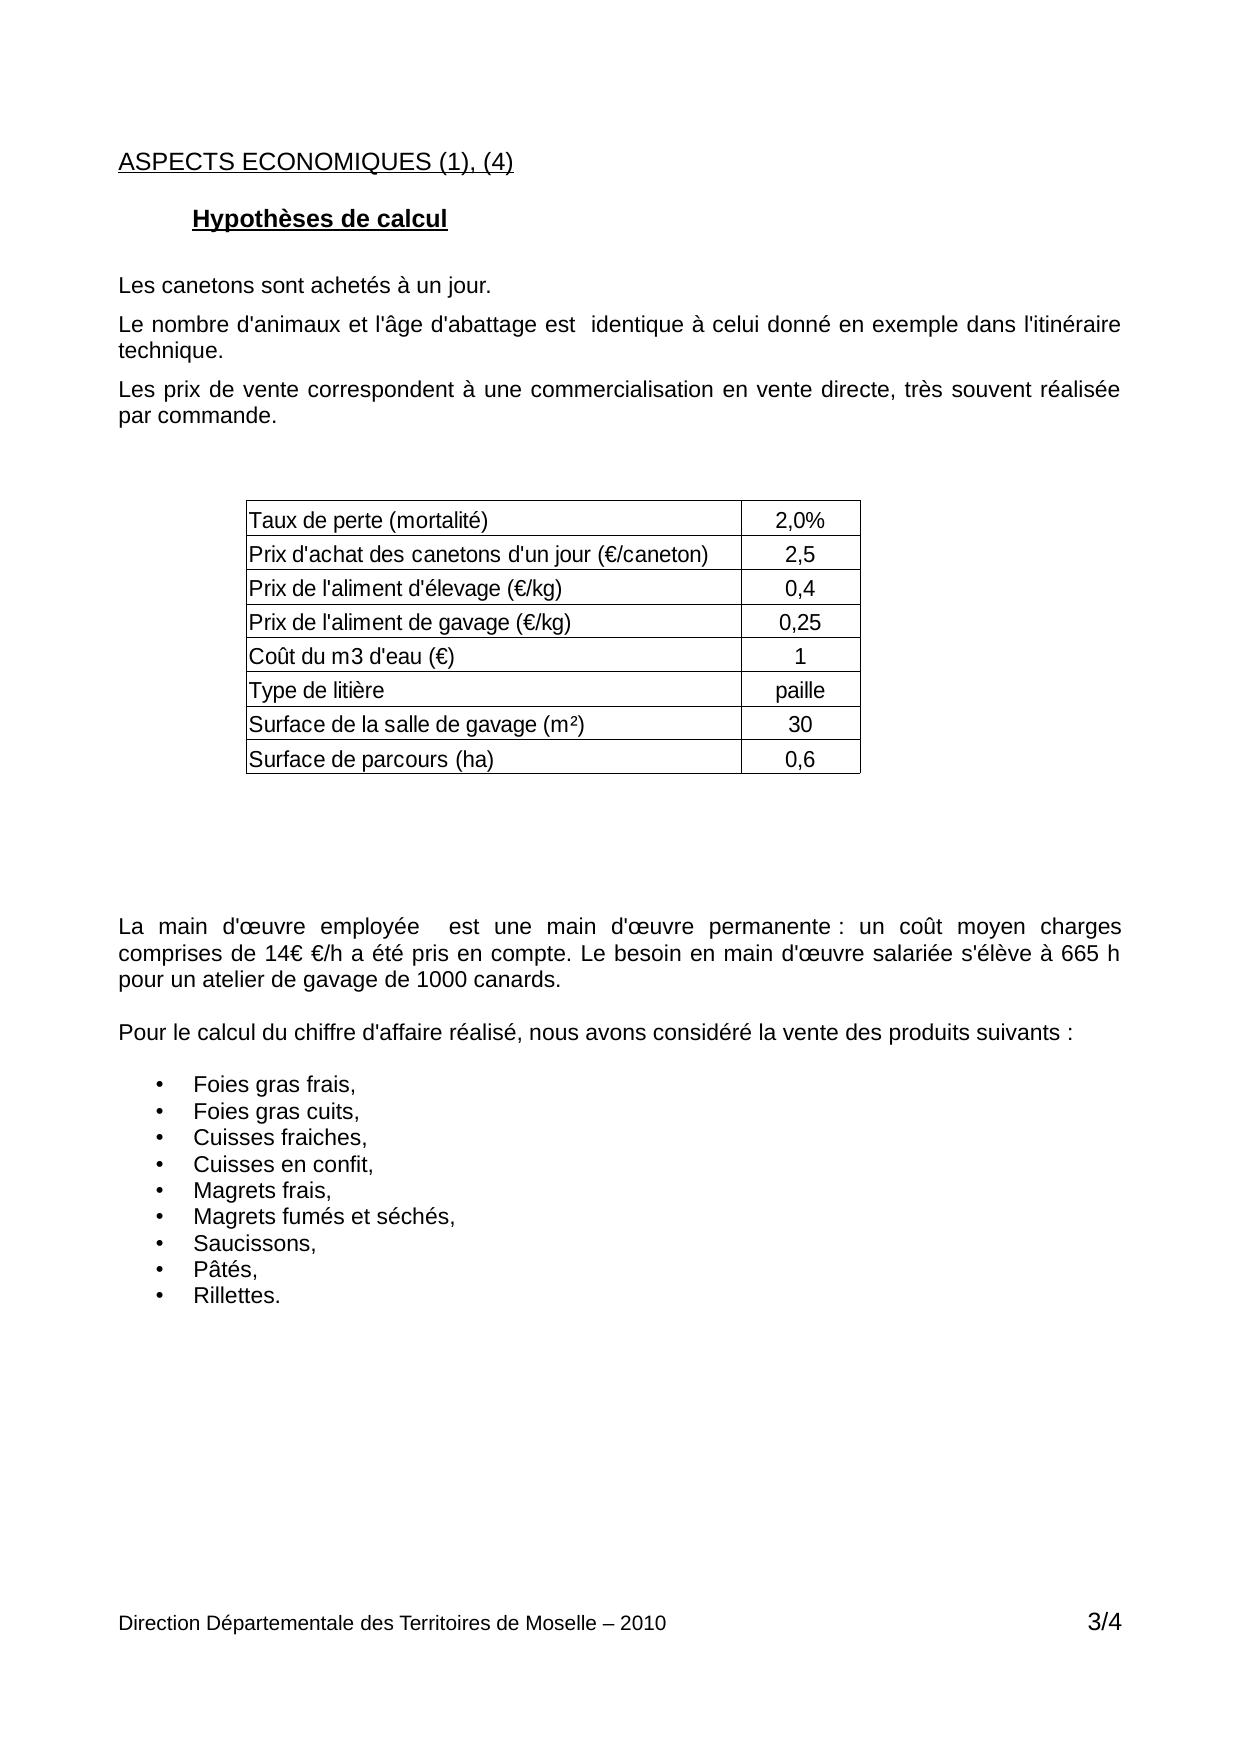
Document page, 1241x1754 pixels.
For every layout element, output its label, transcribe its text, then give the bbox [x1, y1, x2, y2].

text Les canetons sont achetés à un jour. [118, 272, 1122, 298]
list Foies gras frais, [156, 1071, 1122, 1098]
list Cuisses fraiches, [156, 1124, 1122, 1151]
text Pour le calcul du chiffre d'affaire réalisé, nous avons considéré la vente des produits suivants : [118, 1019, 1122, 1045]
list Magrets frais, [156, 1177, 1122, 1203]
text Les prix de vente correspondent à une commercialisation en vente directe, très souvent réalisée par commande. [118, 376, 1122, 429]
text La main d'œuvre employée est une main d'œuvre permanente : un coût moyen charges comprises de 14€ €/h a été pris en compte. Le besoin en main d'œuvre salariée s'élève à 665 h pour un atelier de gavage de 1000 canards. [118, 913, 1122, 992]
list Foies gras cuits, [156, 1098, 1122, 1124]
list Magrets fumés et séchés, [156, 1203, 1122, 1229]
text ASPECTS ECONOMIQUES (1), (4) [118, 147, 1122, 176]
text Le nombre d'animaux et l'âge d'abattage est identique à celui donné en exemple dans l'itinéraire technique. [118, 311, 1122, 363]
list Rillettes. [156, 1282, 1122, 1309]
list Pâtés, [156, 1256, 1122, 1282]
list Cuisses en confit, [156, 1151, 1122, 1177]
text Hypothèses de calcul [118, 204, 1122, 233]
list Saucissons, [156, 1229, 1122, 1256]
